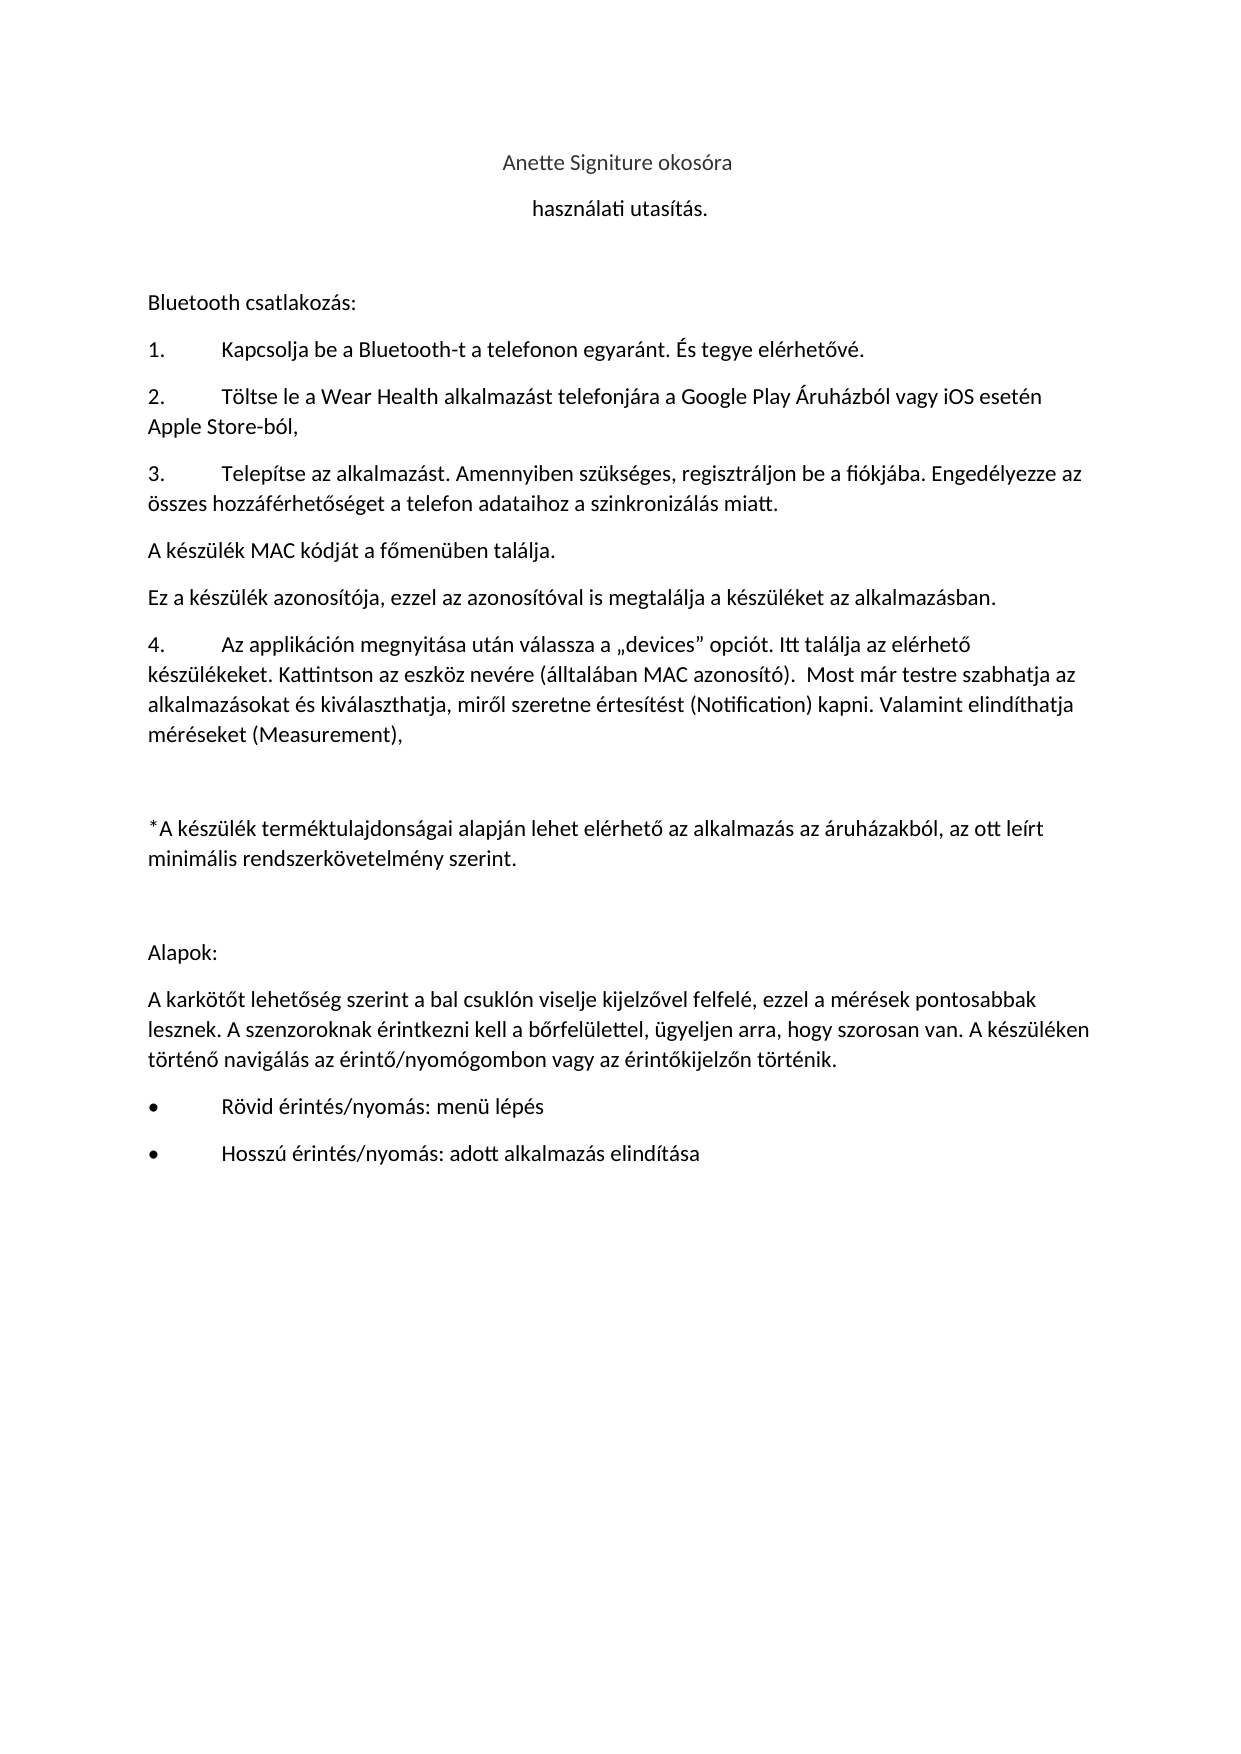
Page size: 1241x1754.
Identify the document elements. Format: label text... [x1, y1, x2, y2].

text Ez a készülék azonosítója, ezzel az azonosítóval is megtalálja a készüléket az alkalmazásban. [148, 583, 1093, 611]
text A készülék MAC kódját a főmenüben találja. [148, 536, 1093, 564]
text Anette Signiture okosóra [148, 148, 1093, 176]
text Alapok: [148, 938, 1093, 966]
text 1. Kapcsolja be a Bluetooth-t a telefonon egyaránt. És tegye elérhetővé. [148, 335, 1093, 363]
text használati utasítás. [148, 194, 1093, 222]
text • Hosszú érintés/nyomás: adott alkalmazás elindítása [148, 1139, 1093, 1167]
text 2. Töltse le a Wear Health alkalmazást telefonjára a Google Play Áruházból vagy iOS esetén Apple Store-ból, [148, 382, 1093, 440]
text A karkötőt lehetőség szerint a bal csuklón viselje kijelzővel felfelé, ezzel a mérések pontosabbak lesznek. A szenzoroknak érintkezni kell a bőrfelülettel, ügyeljen arra, hogy szorosan van. A készüléken történő navigálás az érintő/nyomógombon vagy az érintőkijelzőn történik. [148, 985, 1093, 1073]
text 4. Az applikáción megnyitása után válassza a „devices” opciót. Itt találja az elérhető készülékeket. Kattintson az eszköz nevére (álltalában MAC azonosító). Most már testre szabhatja az alkalmazásokat és kiválaszthatja, miről szeretne értesítést (Notification) kapni. Valamint elindíthatja méréseket (Measurement), [148, 630, 1093, 748]
text • Rövid érintés/nyomás: menü lépés [148, 1092, 1093, 1120]
text *A készülék terméktulajdonságai alapján lehet elérhető az alkalmazás az áruházakból, az ott leírt minimális rendszerkövetelmény szerint. [148, 814, 1093, 872]
text Bluetooth csatlakozás: [148, 288, 1093, 316]
text 3. Telepítse az alkalmazást. Amennyiben szükséges, regisztráljon be a fiókjába. Engedélyezze az összes hozzáférhetőséget a telefon adataihoz a szinkronizálás miatt. [148, 459, 1093, 517]
